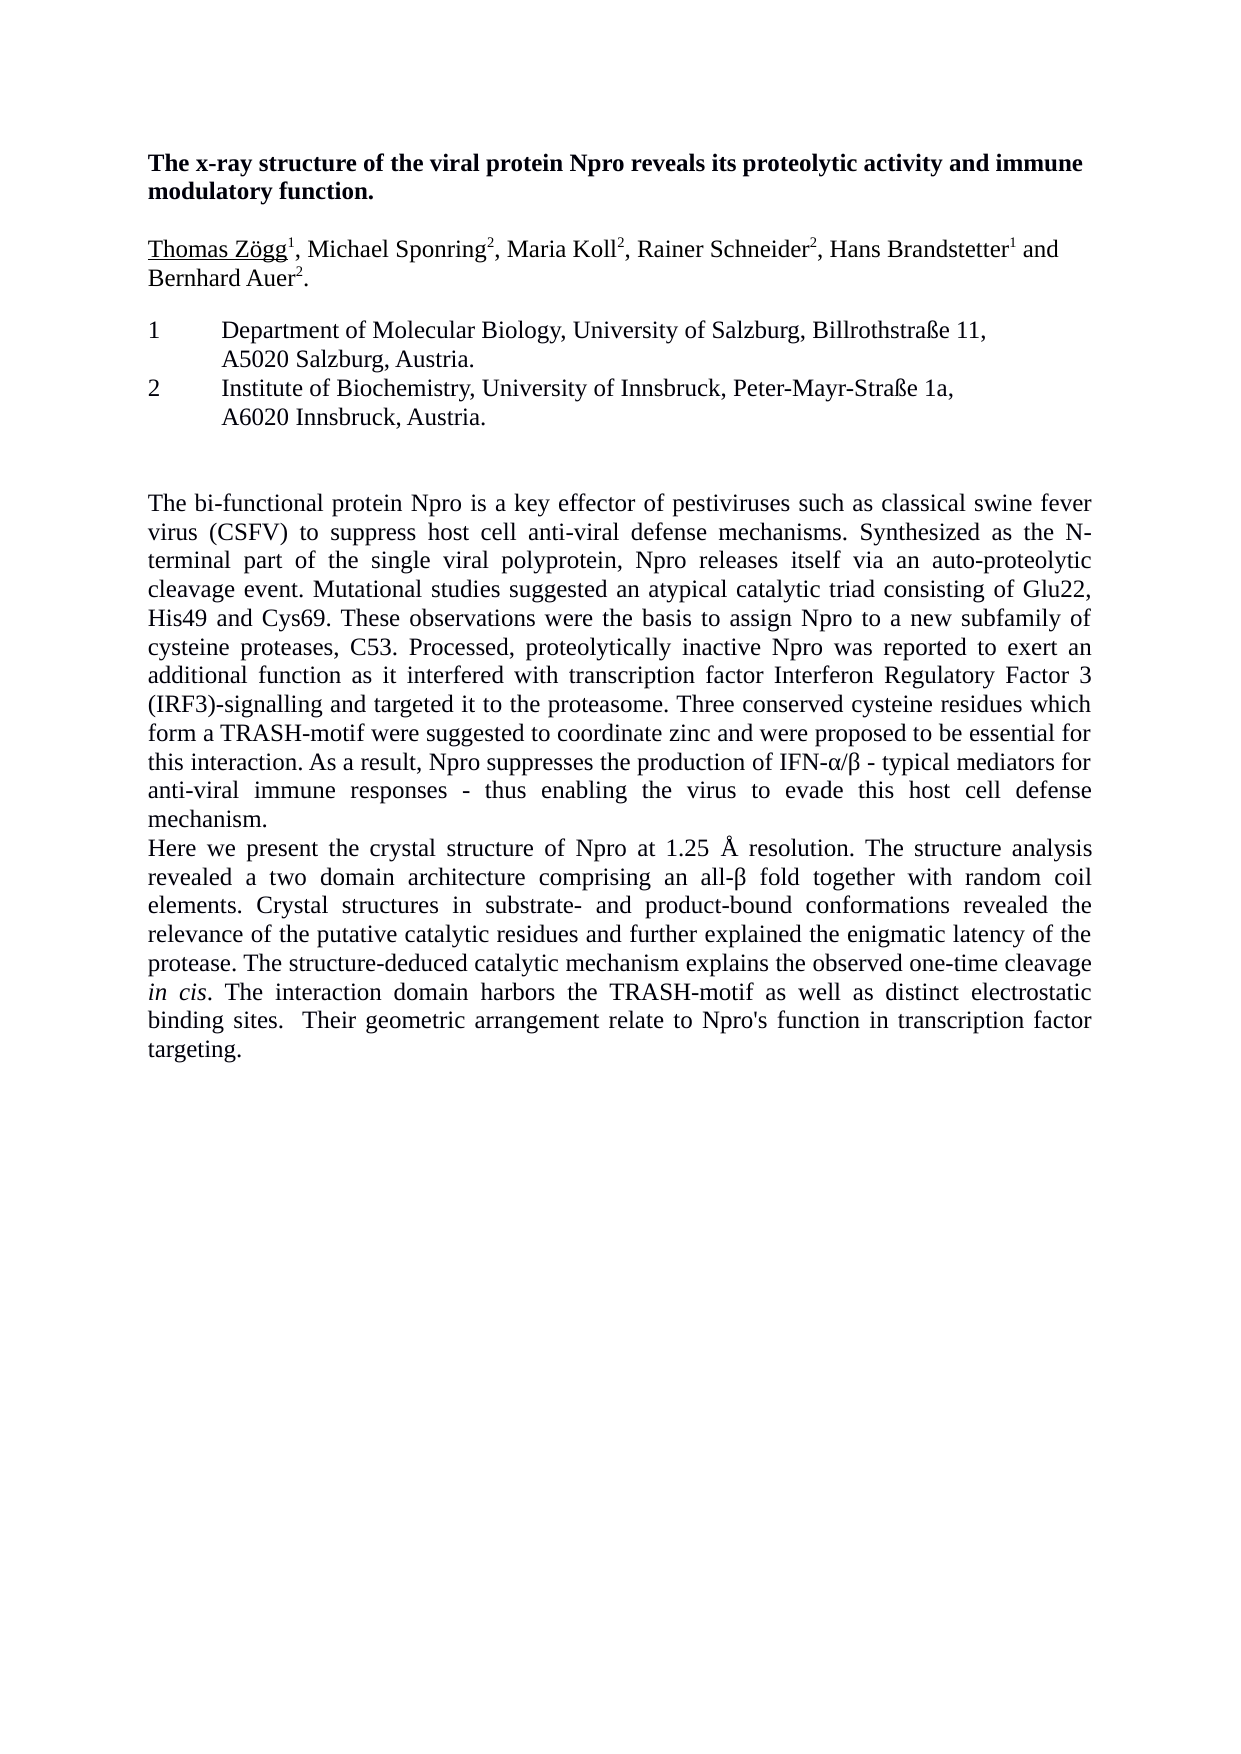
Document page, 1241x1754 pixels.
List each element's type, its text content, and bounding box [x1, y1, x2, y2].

text The x-ray structure of the viral protein Npro reveals its proteolytic activity and immune modulatory function. [148, 148, 1093, 205]
text The bi-functional protein Npro is a key effector of pestiviruses such as classical swine fever virus (CSFV) to suppress host cell anti-viral defense mechanisms. Synthesized as the N-terminal part of the single viral polyprotein, Npro releases itself via an auto-proteolytic cleavage event. Mutational studies suggested an atypical catalytic triad consisting of Glu22, His49 and Cys69. These observations were the basis to assign Npro to a new subfamily of cysteine proteases, C53. Processed, proteolytically inactive Npro was reported to exert an additional function as it interfered with transcription factor Interferon Regulatory Factor 3 (IRF3)-signalling and targeted it to the proteasome. Three conserved cysteine residues which form a TRASH-motif were suggested to coordinate zinc and were proposed to be essential for this interaction. As a result, Npro suppresses the production of IFN-α/β - typical mediators for anti-viral immune responses - thus enabling the virus to evade this host cell defense mechanism. [148, 488, 1093, 833]
text 2 Institute of Biochemistry, University of Innsbruck, Peter-Mayr-Straße 1a, A6020 Innsbruck, Austria. [148, 373, 1093, 430]
text 1 Department of Molecular Biology, University of Salzburg, Billrothstraße 11, A5020 Salzburg, Austria. [148, 315, 1093, 373]
text Here we present the crystal structure of Npro at 1.25 Å resolution. The structure analysis revealed a two domain architecture comprising an all-β fold together with random coil elements. Crystal structures in substrate- and product-bound conformations revealed the relevance of the putative catalytic residues and further explained the enigmatic latency of the protease. The structure-deduced catalytic mechanism explains the observed one-time cleavage in cis. The interaction domain harbors the TRASH-motif as well as distinct electrostatic binding sites. Their geometric arrangement relate to Npro's function in transcription factor targeting. [148, 833, 1093, 1063]
text Thomas Zögg1, Michael Sponring2, Maria Koll2, Rainer Schneider2, Hans Brandstetter1 and Bernhard Auer2. [148, 234, 1093, 291]
